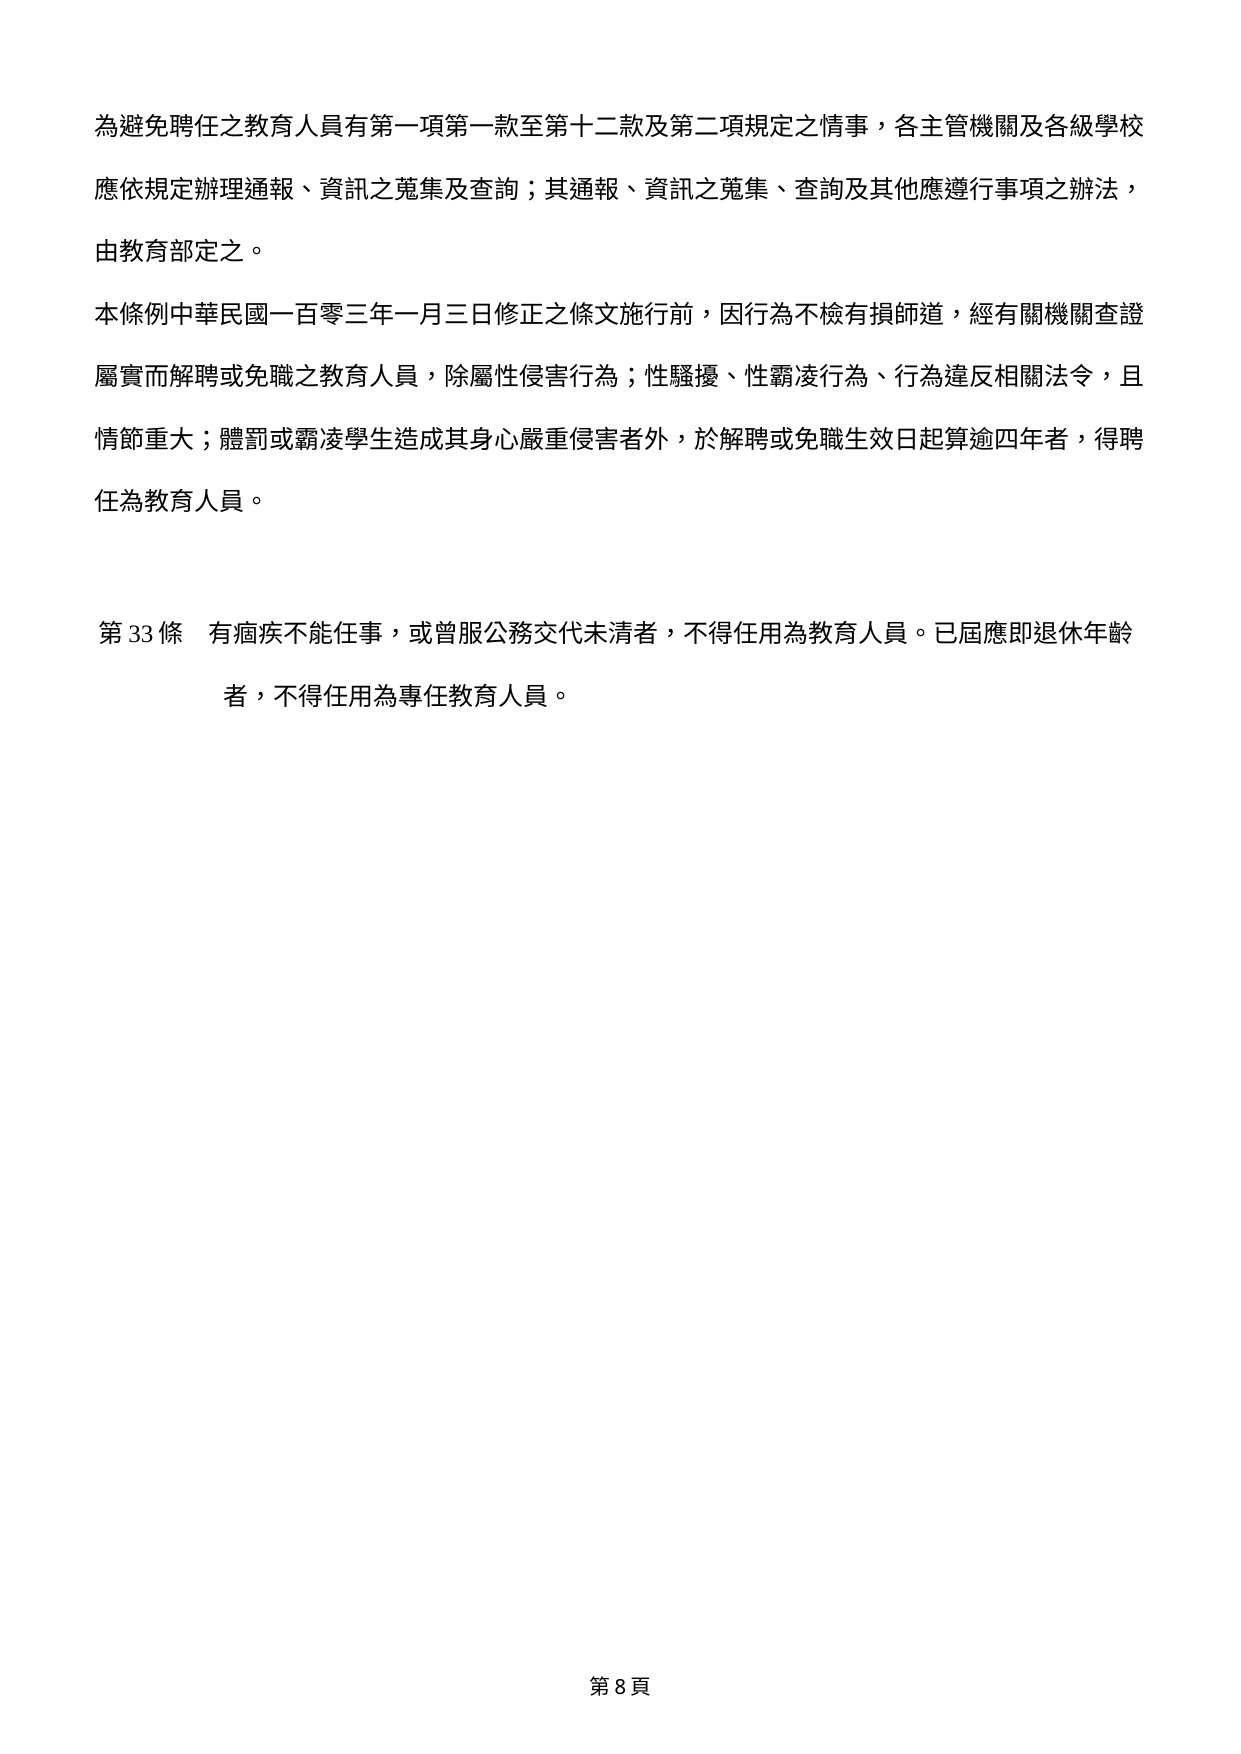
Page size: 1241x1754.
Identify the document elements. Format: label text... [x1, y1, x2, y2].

text 本條例中華民國一百零三年一月三日修正之條文施行前，因行為不檢有損師道，經有關機關查證屬實而解聘或免職之教育人員，除屬性侵害行為；性騷擾、性霸凌行為、行為違反相關法令，且情節重大；體罰或霸凌學生造成其身心嚴重侵害者外，於解聘或免職生效日起算逾四年者，得聘任為教育人員。 [94, 271, 1146, 521]
text 第33條 有痼疾不能任事，或曾服公務交代未清者，不得任用為教育人員。已屆應即退休年齡者，不得任用為專任教育人員。 [98, 590, 1146, 715]
text 為避免聘任之教育人員有第一項第一款至第十二款及第二項規定之情事，各主管機關及各級學校應依規定辦理通報、資訊之蒐集及查詢；其通報、資訊之蒐集、查詢及其他應遵行事項之辦法，由教育部定之。 [94, 83, 1146, 271]
